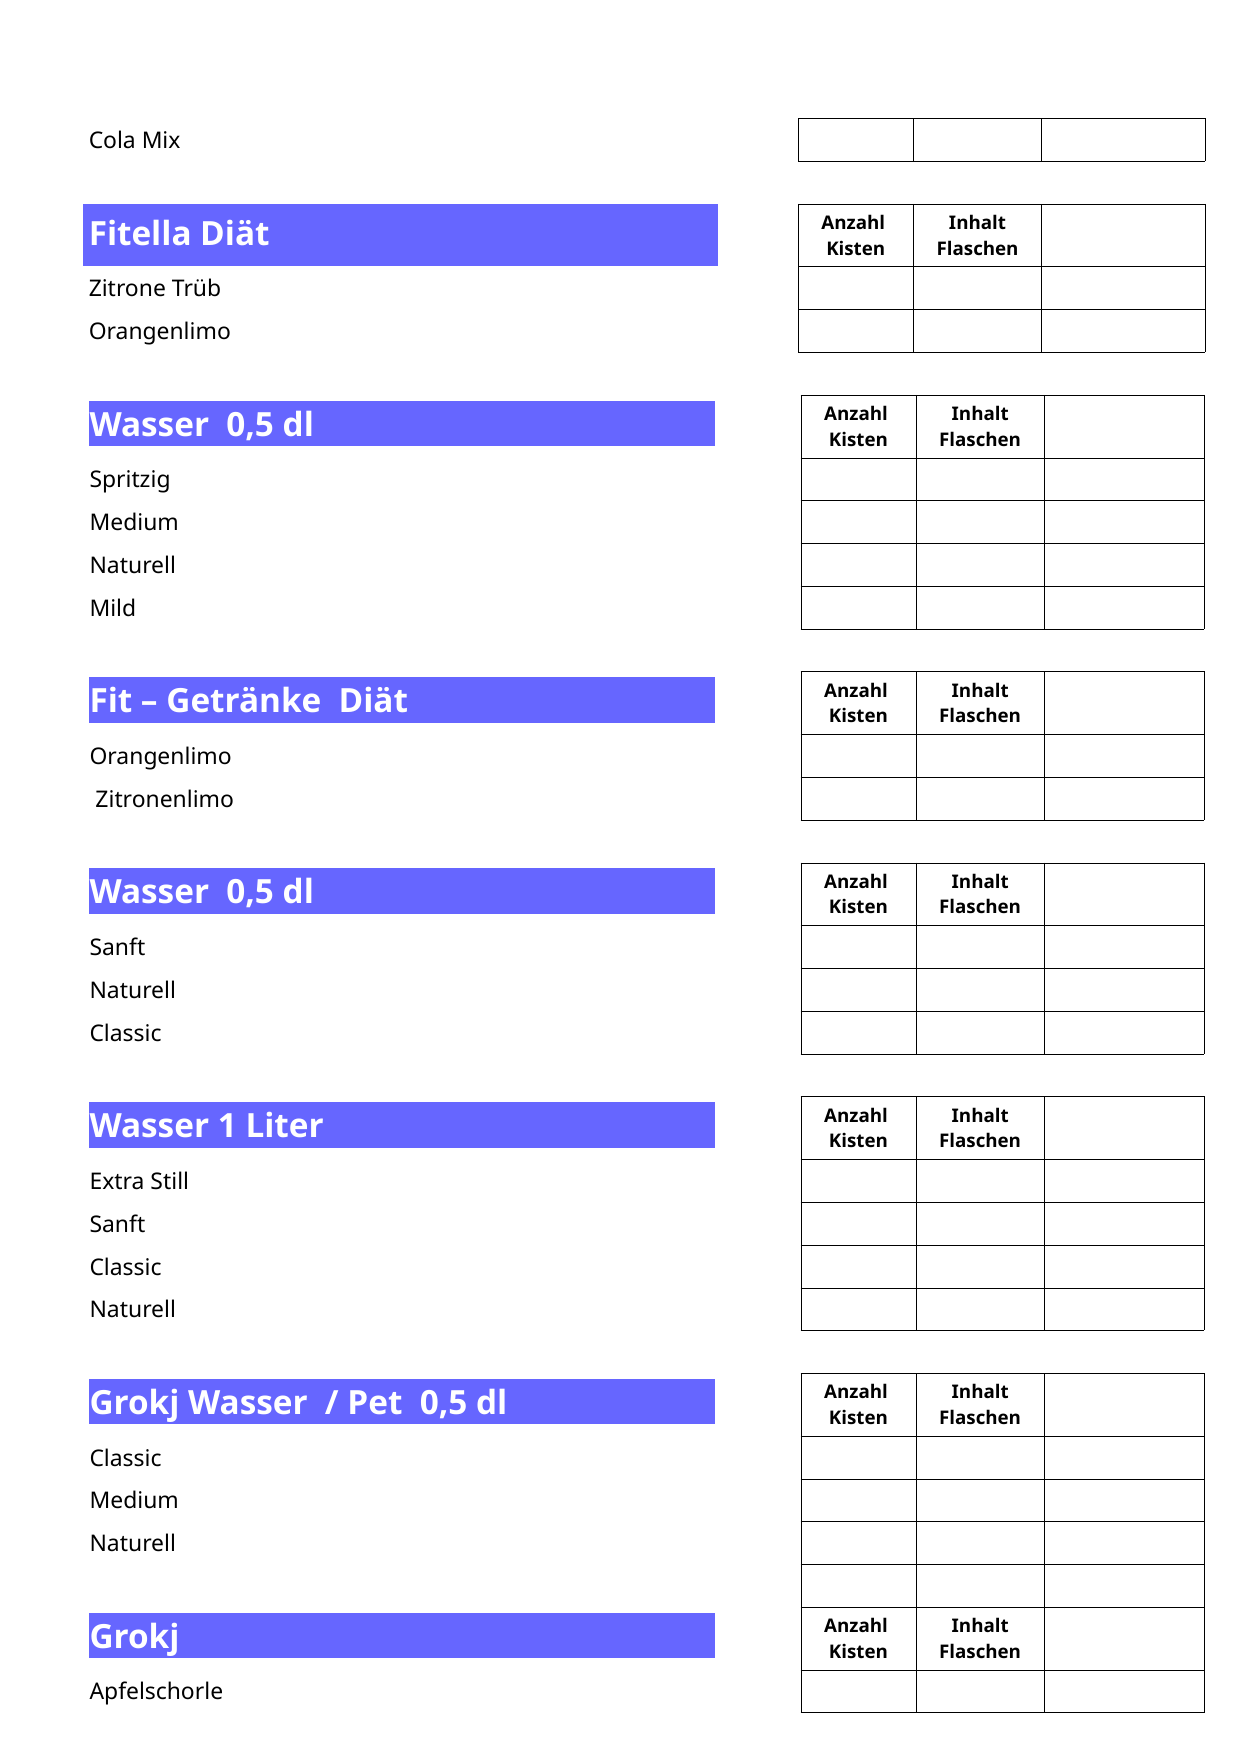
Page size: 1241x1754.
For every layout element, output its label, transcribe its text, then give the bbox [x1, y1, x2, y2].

table_cell Classic [84, 1436, 721, 1478]
table_cell [721, 1564, 801, 1607]
table_cell [84, 1330, 721, 1373]
table_cell Naturell [84, 543, 721, 586]
table_cell [801, 630, 916, 671]
table_cell [718, 161, 798, 204]
table_header Anzahl Kisten [802, 396, 916, 457]
table_cell [1045, 1203, 1204, 1244]
table_cell [721, 1373, 801, 1436]
table_cell [1045, 1246, 1204, 1287]
table_cell [721, 671, 801, 734]
table_cell [1042, 205, 1205, 266]
table_cell [1042, 119, 1205, 161]
table_cell Anzahl Kisten [802, 864, 916, 925]
table_cell [721, 1054, 801, 1096]
table_cell Apfelschorle [84, 1670, 721, 1712]
table_cell [917, 778, 1044, 820]
table_cell [914, 119, 1041, 161]
table_cell [1045, 1012, 1204, 1053]
table_cell Cola Mix [83, 118, 718, 161]
table_cell [1045, 1374, 1204, 1436]
table_cell Naturell [84, 968, 721, 1011]
table_cell [916, 1331, 1044, 1373]
table_cell [718, 204, 798, 266]
table_cell [721, 1436, 801, 1478]
table_cell [1045, 778, 1204, 820]
table_cell Zitrone Trüb [83, 266, 718, 309]
table_cell Sanft [84, 925, 721, 968]
table_cell [721, 820, 801, 862]
table_cell Orangenlimo [83, 309, 718, 352]
table_cell Orangenlimo [84, 734, 721, 777]
table_cell [84, 1054, 721, 1096]
table_cell [917, 1522, 1044, 1564]
table_cell [721, 1159, 801, 1202]
table_cell [917, 1480, 1044, 1521]
table_cell [798, 353, 913, 395]
table_cell [802, 735, 916, 777]
table_cell [917, 735, 1044, 777]
table_cell Wasser 0,5 dl [84, 863, 721, 925]
table_cell [1045, 501, 1204, 543]
table_cell Naturell [84, 1521, 721, 1564]
table_cell Spritzig [84, 458, 721, 500]
table_cell [721, 1245, 801, 1287]
table_cell Classic [84, 1011, 721, 1053]
table_cell [721, 863, 801, 925]
table_cell [917, 1012, 1044, 1053]
table_cell [83, 161, 718, 204]
table_cell [917, 1246, 1044, 1287]
table_cell [83, 352, 718, 395]
table_cell [802, 969, 916, 1011]
table_cell [721, 1288, 801, 1330]
table_cell [1041, 162, 1205, 204]
table_cell [798, 162, 913, 204]
table_cell Medium [84, 500, 721, 543]
table_cell [802, 1437, 916, 1478]
table_cell [1045, 587, 1204, 629]
table_cell [913, 353, 1041, 395]
table_cell [802, 1671, 916, 1712]
table_cell [1045, 1289, 1204, 1330]
table_cell [1041, 353, 1205, 395]
table_cell [913, 162, 1041, 204]
table_cell [799, 119, 913, 161]
table_cell [718, 352, 798, 395]
table_cell Inhalt Flaschen [917, 1097, 1044, 1159]
table_cell [1045, 735, 1204, 777]
table_cell Wasser 1 Liter [84, 1096, 721, 1159]
table_cell [1045, 1097, 1204, 1159]
table_cell [801, 821, 916, 862]
table_cell [721, 1096, 801, 1159]
table_cell [916, 630, 1044, 671]
table_cell Anzahl Kisten [802, 1374, 916, 1436]
table_cell [1044, 630, 1204, 671]
table_cell [1045, 1522, 1204, 1564]
table_cell Inhalt Flaschen [917, 1608, 1044, 1669]
table_cell [802, 1246, 916, 1287]
table_cell [1045, 1160, 1204, 1202]
table_cell Grokj Wasser / Pet 0,5 dl [84, 1373, 721, 1436]
table_cell [718, 309, 798, 352]
table_cell [914, 310, 1041, 352]
table_cell [84, 1564, 721, 1607]
table_cell [718, 266, 798, 309]
table_header [721, 395, 801, 457]
table_cell [1045, 1565, 1204, 1607]
table_cell [802, 1012, 916, 1053]
table_cell [721, 1330, 801, 1373]
table_cell [917, 1437, 1044, 1478]
table_cell [802, 1160, 916, 1202]
table_cell [916, 1055, 1044, 1096]
table_cell Mild [84, 586, 721, 629]
table_cell [802, 778, 916, 820]
table_cell [721, 1479, 801, 1521]
table_cell [799, 267, 913, 309]
table_cell [917, 926, 1044, 968]
table_cell [84, 629, 721, 671]
table_cell Extra Still [84, 1159, 721, 1202]
table_cell [914, 267, 1041, 309]
table_cell [721, 968, 801, 1011]
table_cell Classic [84, 1245, 721, 1287]
table_header Wasser 0,5 dl [84, 395, 721, 457]
table_cell [917, 1160, 1044, 1202]
table_cell [1045, 672, 1204, 734]
table_cell [721, 1521, 801, 1564]
table_cell Naturell [84, 1288, 721, 1330]
table_cell [802, 459, 916, 500]
table_cell [1045, 1671, 1204, 1712]
table_cell [802, 544, 916, 586]
table_cell [916, 821, 1044, 862]
table_cell [1045, 926, 1204, 968]
table_cell Medium [84, 1479, 721, 1521]
table_cell [721, 586, 801, 629]
table_cell Fit – Getränke Diät [84, 671, 721, 734]
table_cell [802, 926, 916, 968]
table_cell Inhalt Flaschen [917, 672, 1044, 734]
table_cell [1045, 459, 1204, 500]
table_cell [84, 820, 721, 862]
table_cell [801, 1055, 916, 1096]
table_cell Anzahl Kisten [802, 1097, 916, 1159]
table_cell Anzahl Kisten [799, 205, 913, 266]
table_cell [721, 925, 801, 968]
table_cell [721, 734, 801, 777]
table_cell [801, 1331, 916, 1373]
table_header [1045, 396, 1204, 457]
table_cell Anzahl Kisten [802, 672, 916, 734]
table_cell [917, 1289, 1044, 1330]
table_cell Fitella Diät [83, 204, 718, 266]
table_cell [917, 1671, 1044, 1712]
table_cell Inhalt Flaschen [914, 205, 1041, 266]
table_cell [917, 969, 1044, 1011]
table_cell [802, 1480, 916, 1521]
table_cell Zitronenlimo [84, 777, 721, 820]
table_cell [1042, 310, 1205, 352]
table_cell [721, 1011, 801, 1053]
table_cell [802, 1203, 916, 1244]
table_cell [721, 458, 801, 500]
table_cell [1044, 1055, 1204, 1096]
table_cell [1042, 267, 1205, 309]
table_cell [721, 629, 801, 671]
table_cell [721, 1202, 801, 1244]
table_cell [721, 1670, 801, 1712]
table_cell [1045, 969, 1204, 1011]
table_cell [1045, 1608, 1204, 1669]
table_cell Inhalt Flaschen [917, 1374, 1044, 1436]
table_cell Sanft [84, 1202, 721, 1244]
table_cell [802, 1565, 916, 1607]
table_cell [917, 587, 1044, 629]
table_header Inhalt Flaschen [917, 396, 1044, 457]
table_cell [718, 118, 798, 161]
table_cell Grokj [84, 1607, 721, 1669]
table_cell [799, 310, 913, 352]
table_cell [917, 544, 1044, 586]
table_cell [917, 501, 1044, 543]
table_cell [802, 501, 916, 543]
table_cell [1044, 821, 1204, 862]
table_cell Anzahl Kisten [802, 1608, 916, 1669]
table_cell [1045, 864, 1204, 925]
table_cell [802, 1289, 916, 1330]
table_cell [802, 587, 916, 629]
table_cell [721, 777, 801, 820]
table_cell [1045, 1480, 1204, 1521]
table_cell [721, 500, 801, 543]
table_cell [917, 459, 1044, 500]
table_cell [1045, 544, 1204, 586]
table_cell Inhalt Flaschen [917, 864, 1044, 925]
table_cell [1044, 1331, 1204, 1373]
table_cell [802, 1522, 916, 1564]
table_cell [1045, 1437, 1204, 1478]
table_cell [721, 1607, 801, 1669]
table_cell [917, 1565, 1044, 1607]
table_cell [917, 1203, 1044, 1244]
table_cell [721, 543, 801, 586]
